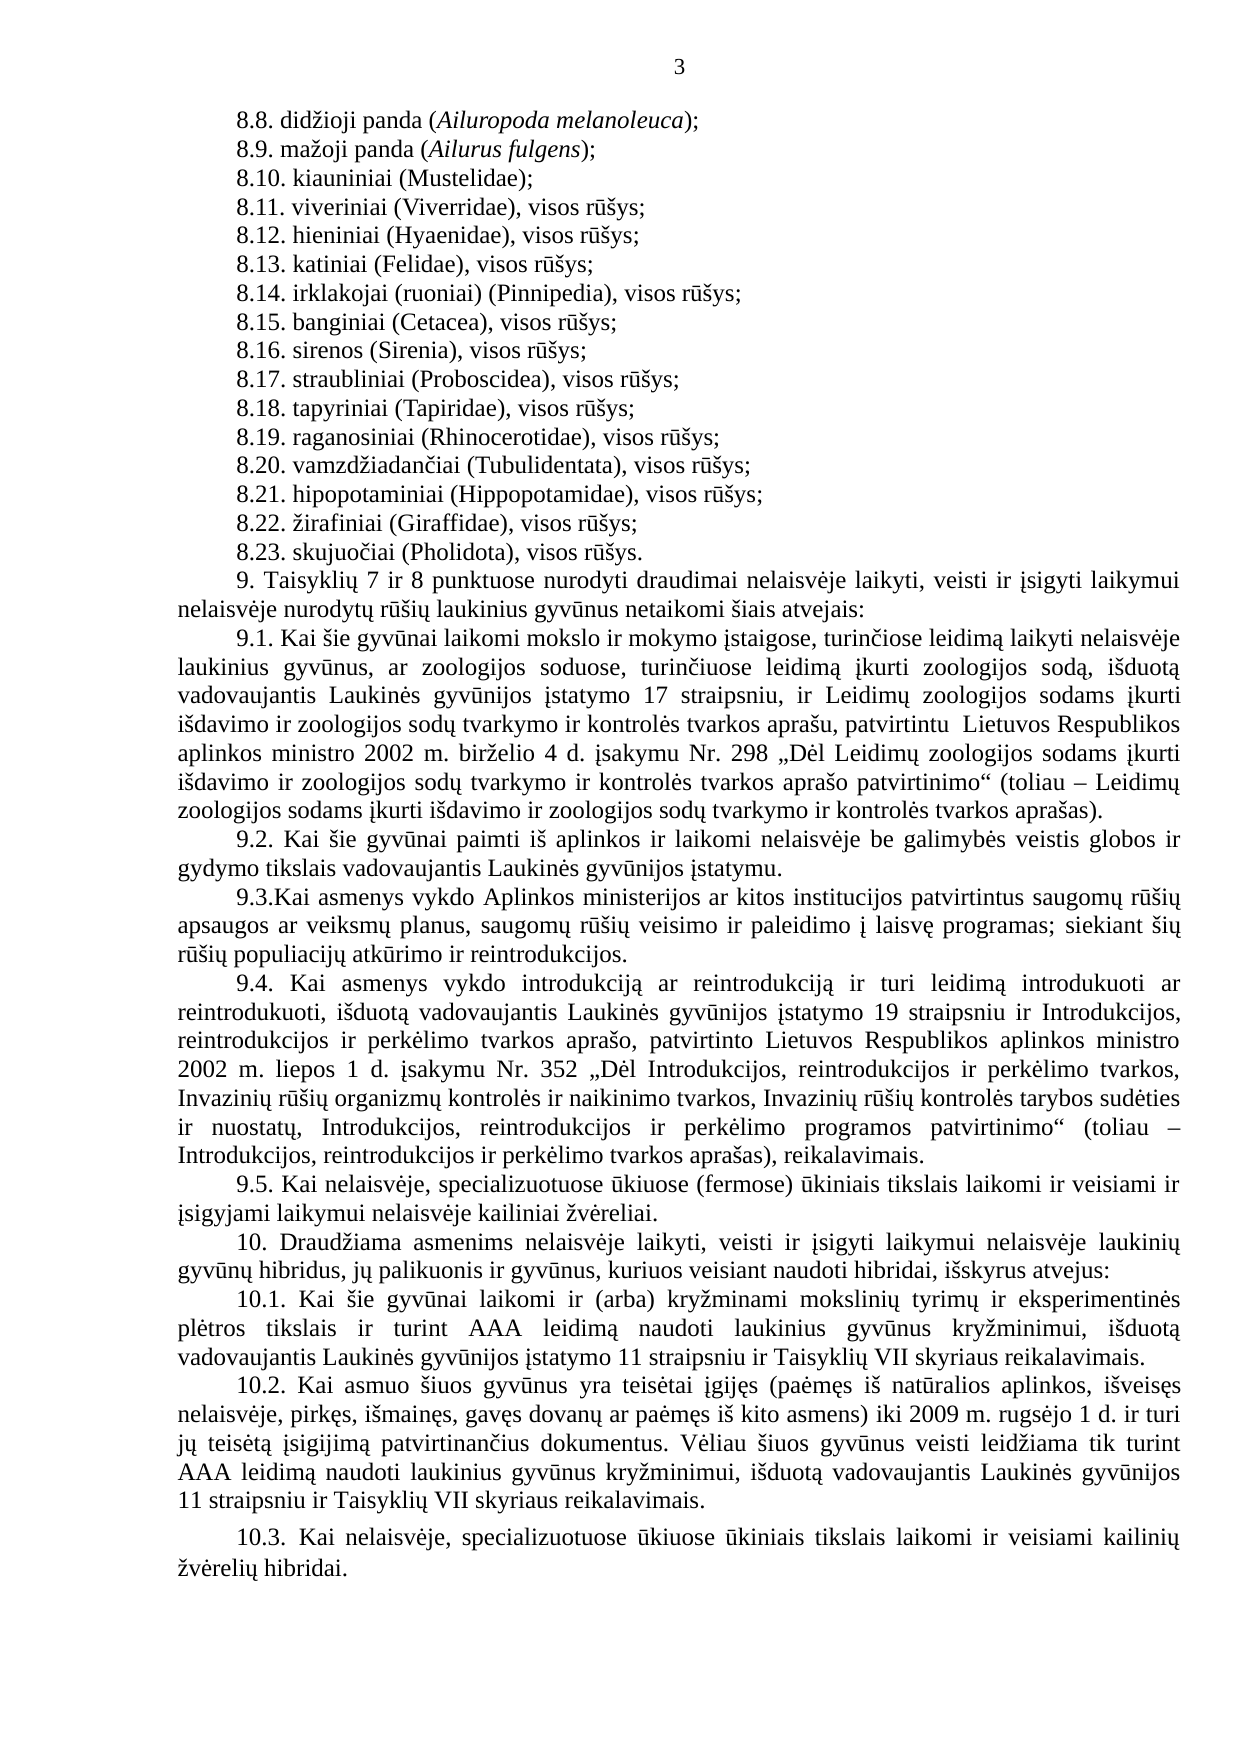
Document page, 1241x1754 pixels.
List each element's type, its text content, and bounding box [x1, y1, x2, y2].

text 9.5. Kai nelaisvėje, specializuotuose ūkiuose (fermose) ūkiniais tikslais laikomi ir veisiami ir įsigyjami laikymui nelaisvėje kailiniai žvėreliai. [177, 1169, 1181, 1227]
text 8.11. viveriniai (Viverridae), visos rūšys; [177, 192, 1181, 221]
text 10.1. Kai šie gyvūnai laikomi ir (arba) kryžminami mokslinių tyrimų ir eksperimentinės plėtros tikslais ir turint AAA leidimą naudoti laukinius gyvūnus kryžminimui, išduotą vadovaujantis Laukinės gyvūnijos įstatymo 11 straipsniu ir Taisyklių VII skyriaus reikalavimais. [177, 1284, 1181, 1371]
text 9.2. Kai šie gyvūnai paimti iš aplinkos ir laikomi nelaisvėje be galimybės veistis globos ir gydymo tikslais vadovaujantis Laukinės gyvūnijos įstatymu. [177, 824, 1181, 882]
text 10.2. Kai asmuo šiuos gyvūnus yra teisėtai įgijęs (paėmęs iš natūralios aplinkos, išveisęs nelaisvėje, pirkęs, išmainęs, gavęs dovanų ar paėmęs iš kito asmens) iki 2009 m. rugsėjo 1 d. ir turi jų teisėtą įsigijimą patvirtinančius dokumentus. Vėliau šiuos gyvūnus veisti leidžiama tik turint AAA leidimą naudoti laukinius gyvūnus kryžminimui, išduotą vadovaujantis Laukinės gyvūnijos 11 straipsniu ir Taisyklių VII skyriaus reikalavimais. [177, 1371, 1181, 1514]
text 8.15. banginiai (Cetacea), visos rūšys; [177, 307, 1181, 336]
text 8.10. kiauniniai (Mustelidae); [177, 163, 1181, 192]
text 8.14. irklakojai (ruoniai) (Pinnipedia), visos rūšys; [177, 278, 1181, 307]
text 8.23. skujuočiai (Pholidota), visos rūšys. [177, 537, 1181, 566]
text 8.18. tapyriniai (Tapiridae), visos rūšys; [177, 393, 1181, 422]
text 8.22. žirafiniai (Giraffidae), visos rūšys; [177, 508, 1181, 537]
text 10. Draudžiama asmenims nelaisvėje laikyti, veisti ir įsigyti laikymui nelaisvėje laukinių gyvūnų hibridus, jų palikuonis ir gyvūnus, kuriuos veisiant naudoti hibridai, išskyrus atvejus: [177, 1227, 1181, 1284]
text 8.20. vamzdžiadančiai (Tubulidentata), visos rūšys; [177, 451, 1181, 479]
text 9.1. Kai šie gyvūnai laikomi mokslo ir mokymo įstaigose, turinčiose leidimą laikyti nelaisvėje laukinius gyvūnus, ar zoologijos soduose, turinčiuose leidimą įkurti zoologijos sodą, išduotą vadovaujantis Laukinės gyvūnijos įstatymo 17 straipsniu, ir Leidimų zoologijos sodams įkurti išdavimo ir zoologijos sodų tvarkymo ir kontrolės tvarkos aprašu, patvirtintu Lietuvos Respublikos aplinkos ministro 2002 m. birželio 4 d. įsakymu Nr. 298 „Dėl Leidimų zoologijos sodams įkurti išdavimo ir zoologijos sodų tvarkymo ir kontrolės tvarkos aprašo patvirtinimo“ (toliau – Leidimų zoologijos sodams įkurti išdavimo ir zoologijos sodų tvarkymo ir kontrolės tvarkos aprašas). [177, 623, 1181, 824]
text 8.13. katiniai (Felidae), visos rūšys; [177, 249, 1181, 278]
text 8.17. straubliniai (Proboscidea), visos rūšys; [177, 364, 1181, 393]
text 9.4. Kai asmenys vykdo introdukciją ar reintrodukciją ir turi leidimą introdukuoti ar reintrodukuoti, išduotą vadovaujantis Laukinės gyvūnijos įstatymo 19 straipsniu ir Introdukcijos, reintrodukcijos ir perkėlimo tvarkos aprašo, patvirtinto Lietuvos Respublikos aplinkos ministro 2002 m. liepos 1 d. įsakymu Nr. 352 „Dėl Introdukcijos, reintrodukcijos ir perkėlimo tvarkos, Invazinių rūšių organizmų kontrolės ir naikinimo tvarkos, Invazinių rūšių kontrolės tarybos sudėties ir nuostatų, Introdukcijos, reintrodukcijos ir perkėlimo programos patvirtinimo“ (toliau – Introdukcijos, reintrodukcijos ir perkėlimo tvarkos aprašas), reikalavimais. [177, 968, 1181, 1169]
text 8.12. hieniniai (Hyaenidae), visos rūšys; [177, 221, 1181, 249]
text 8.8. didžioji panda (Ailuropoda melanoleuca); [177, 106, 1181, 134]
text 8.16. sirenos (Sirenia), visos rūšys; [177, 336, 1181, 364]
text 9.3.Kai asmenys vykdo Aplinkos ministerijos ar kitos institucijos patvirtintus saugomų rūšių apsaugos ar veiksmų planus, saugomų rūšių veisimo ir paleidimo į laisvę programas; siekiant šių rūšių populiacijų atkūrimo ir reintrodukcijos. [177, 882, 1181, 968]
text 8.21. hipopotaminiai (Hippopotamidae), visos rūšys; [177, 479, 1181, 508]
text 10.3. Kai nelaisvėje, specializuotuose ūkiuose ūkiniais tikslais laikomi ir veisiami kailinių žvėrelių hibridai. [177, 1514, 1181, 1581]
text 9. Taisyklių 7 ir 8 punktuose nurodyti draudimai nelaisvėje laikyti, veisti ir įsigyti laikymui nelaisvėje nurodytų rūšių laukinius gyvūnus netaikomi šiais atvejais: [177, 566, 1181, 623]
text 8.9. mažoji panda (Ailurus fulgens); [177, 134, 1181, 163]
text 8.19. raganosiniai (Rhinocerotidae), visos rūšys; [177, 422, 1181, 451]
